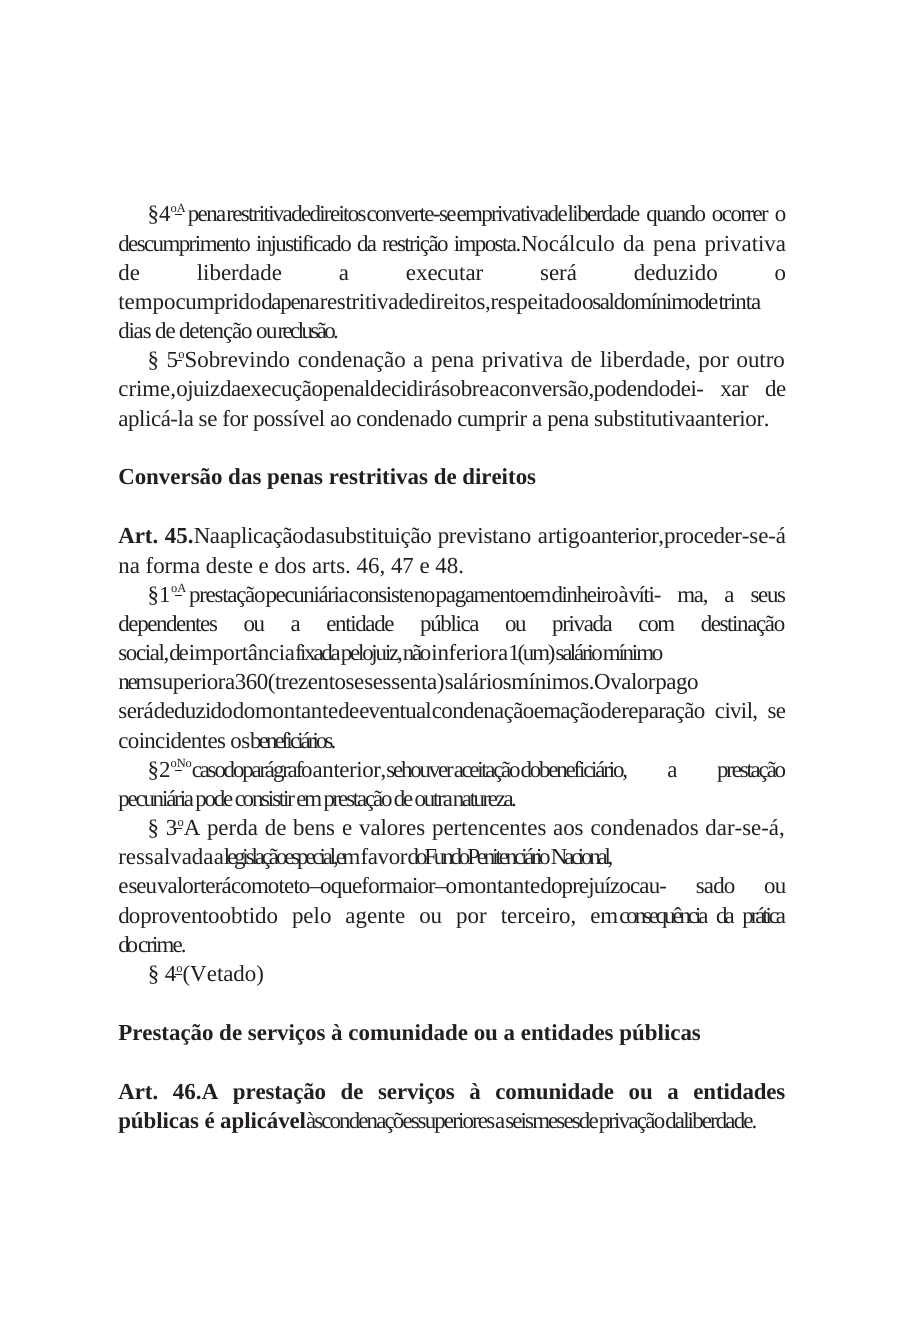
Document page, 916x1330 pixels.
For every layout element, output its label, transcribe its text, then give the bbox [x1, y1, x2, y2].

text §1oAprestaçãopecuniáriaconsistenopagamentoemdinheiroàvíti- ma, a seus dependentes ou a entidade pública ou privada com destinação social,deimportânciafixadapelojuiz,nãoinferiora1(um)saláriomínimo nemsuperiora360(trezentosesessenta)saláriosmínimos.Ovalorpago serádeduzidodomontantedeeventualcondenaçãoemaçãodereparação civil, se coincidentes osbeneficiários. [118, 581, 786, 753]
text § 3oA perda de bens e valores pertencentes aos condenados dar-se-á, ressalvadaalegislaçãoespecial,emfavordoFundoPenitenciárioNacional, eseuvalorterácomoteto–oqueformaior–omontantedoprejuízocau- sado ou doproventoobtido pelo agente ou por terceiro, emconsequência da prática docrime. [118, 814, 786, 957]
subtitle Prestação de serviços à comunidade ou a entidades públicas [118, 1019, 809, 1046]
subtitle Conversão das penas restritivas de direitos [118, 463, 809, 490]
text §2oNocasodoparágrafoanterior,sehouveraceitaçãodobeneficiário, a prestação pecuniária pode consistir em prestação de outranatureza. [118, 756, 786, 811]
text Art. 46.A prestação de serviços à comunidade ou a entidades públicas é aplicávelàscondenaçõessuperioresaseismesesdeprivaçãodaliberdade. [118, 1078, 786, 1134]
text Art. 45.Naaplicaçãodasubstituição previstano artigoanterior,proceder-se-á na forma deste e dos arts. 46, 47 e 48. [118, 522, 786, 578]
text § 4o(Vetado) [148, 960, 809, 987]
text § 5oSobrevindo condenação a pena privativa de liberdade, por outro crime,ojuizdaexecuçãopenaldecidirásobreaconversão,podendodei- xar de aplicá-la se for possível ao condenado cumprir a pena substitutivaanterior. [118, 346, 786, 431]
text §4oApenarestritivadedireitosconverte-seemprivativadeliberdade quando ocorrer o descumprimento injustificado da restrição imposta.Nocálculo da pena privativa de liberdade a executar será deduzido o tempocumpridodapenarestritivadedireitos,respeitadoosaldomínimodetrinta dias de detenção oureclusão. [118, 200, 786, 343]
